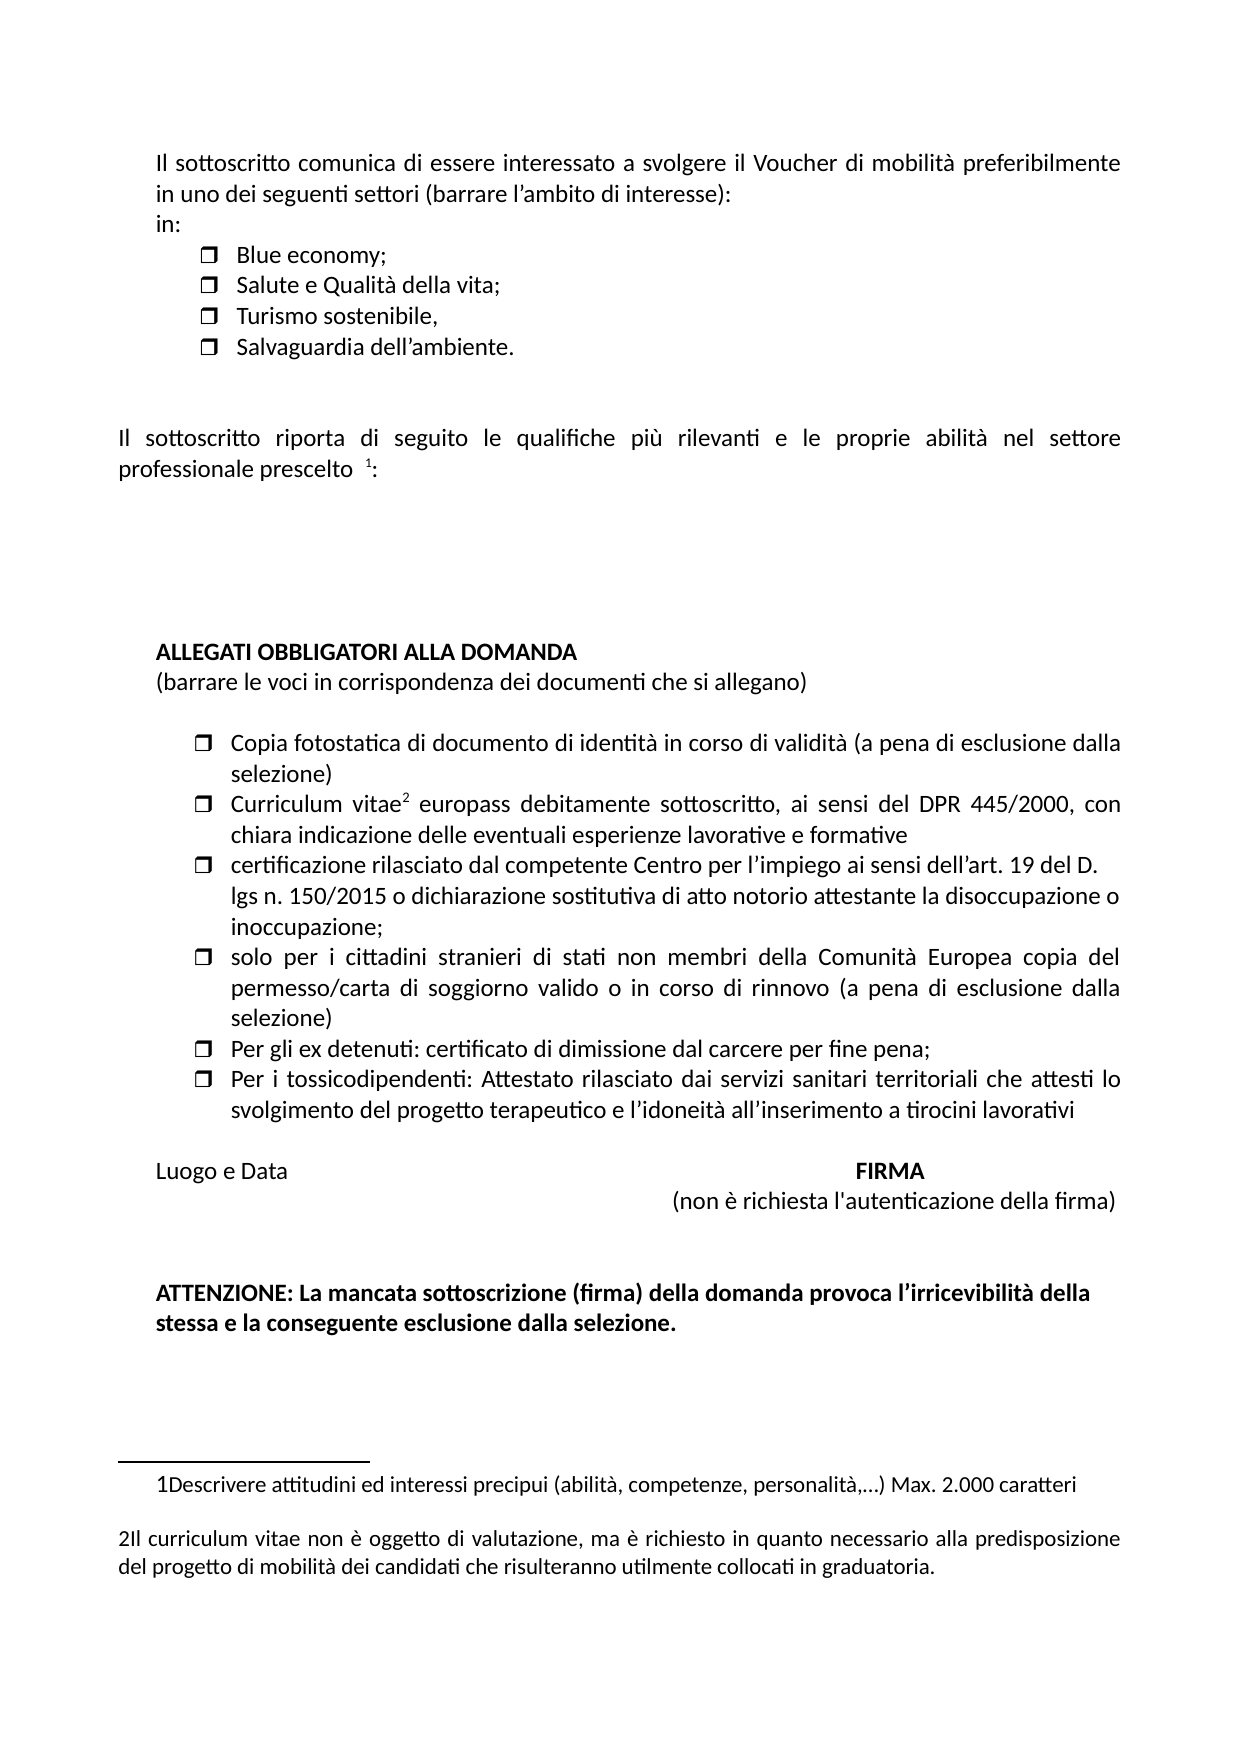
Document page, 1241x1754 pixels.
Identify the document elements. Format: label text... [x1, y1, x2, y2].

text Descrivere attitudini ed interessi precipui (abilità, competenze, personalità,…) Max. 2.000 caratteri [156, 1468, 1122, 1498]
text Il sottoscritto comunica di essere interessato a svolgere il Voucher di mobilità preferibilmente in uno dei seguenti settori (barrare l’ambito di interesse): [156, 148, 1122, 209]
list certificazione rilasciato dal competente Centro per l’impiego ai sensi dell’art. 19 del D. lgs n. 150/2015 o dichiarazione sostitutiva di atto notorio attestante la disoccupazione o inoccupazione; [193, 849, 1122, 941]
text ATTENZIONE: La mancata sottoscrizione (firma) della domanda provoca l’irricevibilità della stessa e la conseguente esclusione dalla selezione. [156, 1277, 1122, 1338]
list Turismo sostenibile, [199, 300, 1122, 331]
list Per i tossicodipendenti: Attestato rilasciato dai servizi sanitari territoriali che attesti lo svolgimento del progetto terapeutico e l’idoneità all’inserimento a tirocini lavorativi [193, 1063, 1122, 1124]
list Blue economy; [199, 239, 1122, 270]
text in: [156, 209, 1122, 239]
list Salute e Qualità della vita; [199, 270, 1122, 300]
list Per gli ex detenuti: certificato di dimissione dal carcere per fine pena; [193, 1033, 1122, 1063]
text (non è richiesta l'autenticazione della firma) [672, 1185, 1122, 1216]
list Copia fotostatica di documento di identità in corso di validità (a pena di esclusione dalla selezione) [193, 727, 1122, 788]
text (barrare le voci in corrispondenza dei documenti che si allegano) [156, 666, 1122, 697]
list Salvaguardia dell’ambiente. [199, 331, 1122, 361]
list Il curriculum vitae non è oggetto di valutazione, ma è richiesto in quanto necessario alla predisposizione del progetto di mobilità dei candidati che risulteranno utilmente collocati in graduatoria. [118, 1524, 1122, 1580]
text ALLEGATI OBBLIGATORI ALLA DOMANDA [156, 636, 1122, 666]
list Curriculum vitae europass debitamente sottoscritto, ai sensi del DPR 445/2000, con chiara indicazione delle eventuali esperienze lavorative e formative [193, 788, 1122, 849]
list solo per i cittadini stranieri di stati non membri della Comunità Europea copia del permesso/carta di soggiorno valido o in corso di rinnovo (a pena di esclusione dalla selezione) [193, 941, 1122, 1033]
text Luogo e Data FIRMA [156, 1155, 1122, 1185]
text Il sottoscritto riporta di seguito le qualifiche più rilevanti e le proprie abilità nel settore professionale prescelto : [118, 422, 1122, 483]
